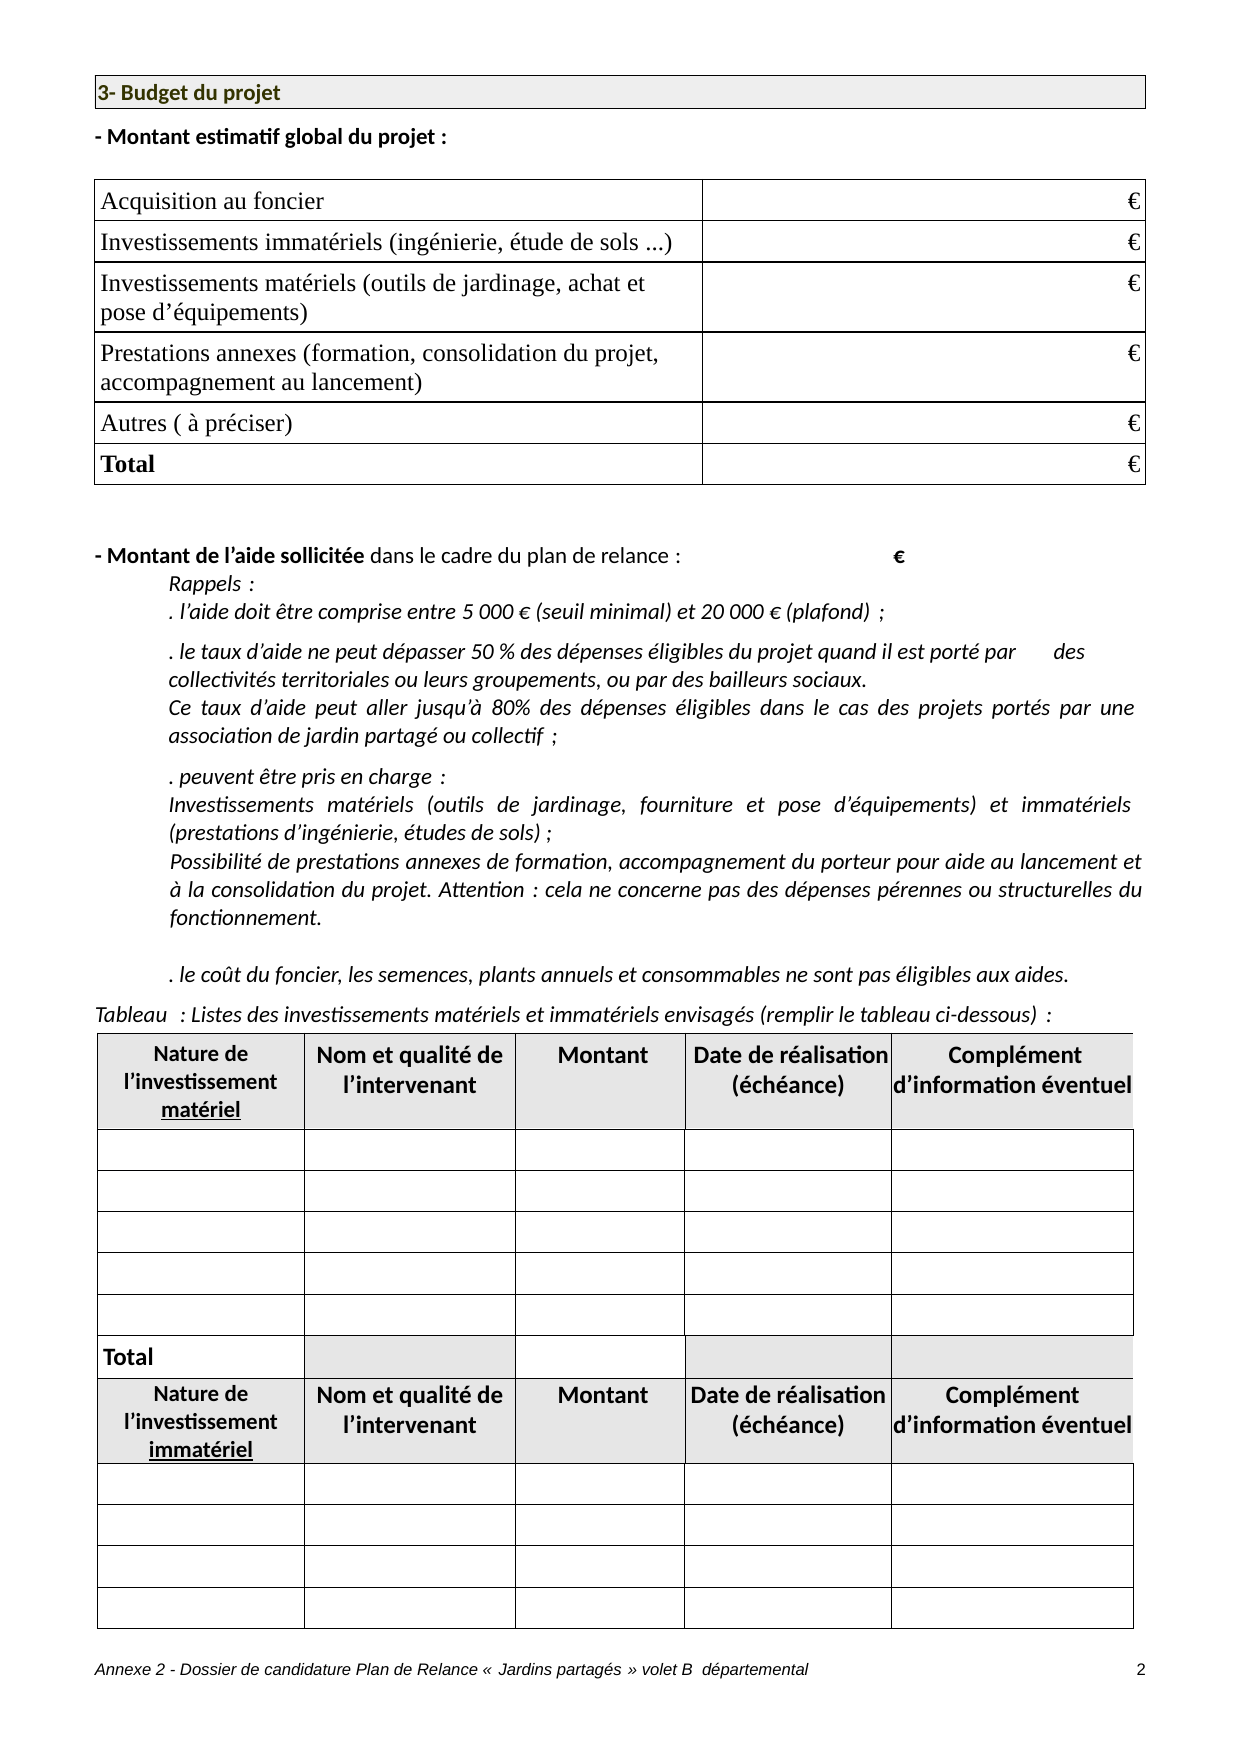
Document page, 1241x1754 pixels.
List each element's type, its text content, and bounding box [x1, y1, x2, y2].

table_cell € [703, 403, 1145, 443]
table_cell [305, 1464, 515, 1504]
text Tableau : Listes des investissements matériels et immatériels envisagés (remplir le tableau ci-dessous) : [94, 1000, 1146, 1028]
table_cell [305, 1171, 515, 1211]
table_cell Total [95, 444, 702, 484]
table_cell Prestations annexes (formation, consolidation du projet, accompagnement au lancement) [95, 333, 702, 401]
table_cell [516, 1212, 684, 1252]
table_cell [98, 1295, 304, 1335]
table_cell [892, 1171, 1133, 1211]
table_cell [98, 1505, 304, 1545]
table_cell [516, 1546, 684, 1587]
text Rappels : [94, 569, 1146, 597]
table_cell [686, 1336, 891, 1378]
table_cell [305, 1546, 515, 1587]
table_header Date de réalisation (échéance) [686, 1034, 891, 1128]
table_header € [703, 180, 1145, 220]
list Possibilité de prestations annexes de formation, accompagnement du porteur pour aide au lancement et à la consolidation du projet. Attention : cela ne concerne pas des dépenses pérennes ou structurelles du fonctionnement. [132, 847, 1146, 931]
table_cell [98, 1212, 304, 1252]
table_cell [516, 1336, 685, 1378]
table_cell Investissements matériels (outils de jardinage, achat et pose d’équipements) [95, 263, 702, 331]
table_header Montant [516, 1034, 685, 1128]
table_cell [892, 1130, 1133, 1170]
table_cell [685, 1130, 891, 1170]
table_cell [516, 1588, 684, 1628]
table_cell [516, 1505, 684, 1545]
table_cell € [703, 221, 1145, 261]
table_cell [892, 1546, 1133, 1587]
table_cell [685, 1464, 891, 1504]
table_cell Montant [516, 1379, 685, 1463]
table_header Nature de l’investissement matériel [98, 1034, 304, 1128]
text - Montant de l’aide sollicitée dans le cadre du plan de relance : € [94, 541, 1146, 569]
table_cell [892, 1588, 1133, 1628]
table_cell [516, 1130, 684, 1170]
table_cell [516, 1295, 684, 1335]
table_cell [98, 1546, 304, 1587]
table_cell [98, 1130, 304, 1170]
table_cell [305, 1588, 515, 1628]
table_cell [685, 1546, 891, 1587]
table_cell [516, 1464, 684, 1504]
table_cell [892, 1253, 1133, 1293]
text Investissements matériels (outils de jardinage, fourniture et pose d’équipements) et immatériels (prestations d’ingénierie, études de sols) ; [94, 791, 1146, 847]
table_cell [685, 1212, 891, 1252]
table_header Acquisition au foncier [95, 180, 702, 220]
table_cell [685, 1253, 891, 1293]
table_cell [305, 1505, 515, 1545]
table_header Nom et qualité de l’intervenant [305, 1034, 515, 1128]
text . le coût du foncier, les semences, plants annuels et consommables ne sont pas éligibles aux aides. [94, 960, 1146, 988]
table_cell [305, 1295, 515, 1335]
text - Montant estimatif global du projet : [94, 122, 1146, 150]
table_cell [516, 1171, 684, 1211]
table_cell [305, 1336, 515, 1378]
table_cell [892, 1505, 1133, 1545]
table_cell [516, 1253, 684, 1293]
table_cell [305, 1253, 515, 1293]
table_cell € [703, 444, 1145, 484]
table_cell [98, 1588, 304, 1628]
table_cell Autres ( à préciser) [95, 403, 702, 443]
table_cell [98, 1464, 304, 1504]
table_cell Investissements immatériels (ingénierie, étude de sols ...) [95, 221, 702, 261]
table_cell [305, 1212, 515, 1252]
table_cell [98, 1171, 304, 1211]
table_cell [98, 1253, 304, 1293]
table_cell Date de réalisation (échéance) [686, 1379, 891, 1463]
table_cell [892, 1295, 1133, 1335]
table_cell Complément d’information éventuel [892, 1379, 1133, 1463]
table_cell [685, 1171, 891, 1211]
text . peuvent être pris en charge : [94, 762, 1146, 790]
table_cell Nature de l’investissement immatériel [98, 1379, 304, 1463]
text 3- Budget du projet [96, 76, 1145, 108]
table_cell € [703, 333, 1145, 401]
text . l’aide doit être comprise entre 5 000 € (seuil minimal) et 20 000 € (plafond) ; [94, 597, 1146, 625]
table_cell [892, 1336, 1133, 1378]
table_cell [685, 1588, 891, 1628]
text Ce taux d’aide peut aller jusqu’à 80% des dépenses éligibles dans le cas des projets portés par une association de jardin partagé ou collectif ; [94, 693, 1146, 749]
table_cell [685, 1505, 891, 1545]
table_cell [892, 1464, 1133, 1504]
table_cell Nom et qualité de l’intervenant [305, 1379, 515, 1463]
table_cell € [703, 263, 1145, 331]
table_cell Total [98, 1336, 304, 1378]
table_cell [685, 1295, 891, 1335]
text . le taux d’aide ne peut dépasser 50 % des dépenses éligibles du projet quand il est porté par des collectivités territoriales ou leurs groupements, ou par des bailleurs sociaux. [94, 637, 1146, 693]
table_header Complément d’information éventuel [892, 1034, 1133, 1128]
table_cell [305, 1130, 515, 1170]
table_cell [892, 1212, 1133, 1252]
